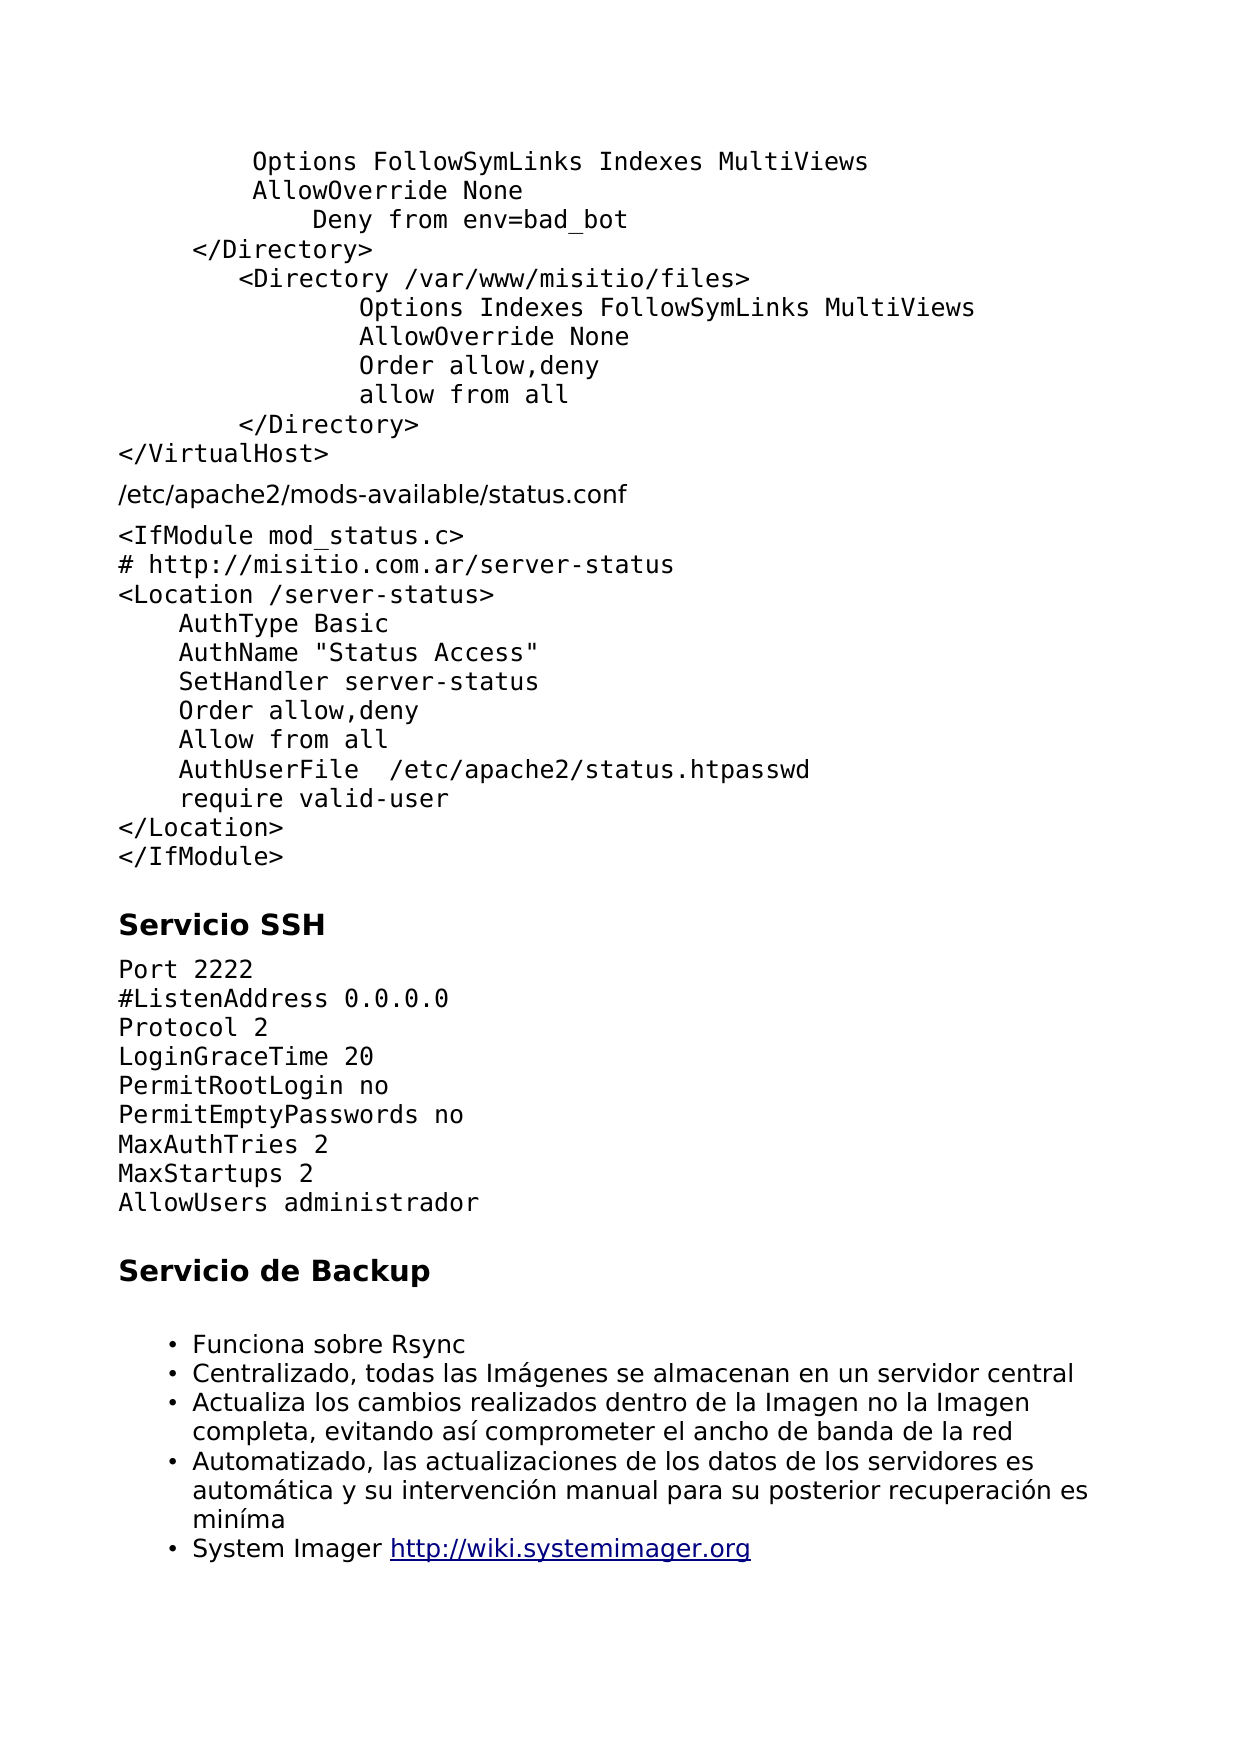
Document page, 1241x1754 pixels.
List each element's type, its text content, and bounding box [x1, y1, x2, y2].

subtitle Servicio SSH [118, 908, 1122, 942]
list Funciona sobre Rsync [177, 1330, 1122, 1359]
subtitle Servicio de Backup [118, 1254, 1122, 1288]
text /etc/apache2/mods-available/status.conf [118, 480, 1122, 509]
list Actualiza los cambios realizados dentro de la Imagen no la Imagen completa, evitando así comprometer el ancho de banda de la red [177, 1388, 1122, 1447]
text <IfModule mod_status.c> # http://misitio.com.ar/server-status <Location /server-status> AuthType Basic AuthName "Status Access" SetHandler server-status Order allow,deny Allow from all AuthUserFile /etc/apache2/status.htpasswd require valid-user </Location> </IfModule> [118, 522, 1122, 872]
list System Imager http://wiki.systemimager.org [177, 1534, 1122, 1563]
list Centralizado, todas las Imágenes se almacenan en un servidor central [177, 1359, 1122, 1388]
text Port 2222 #ListenAddress 0.0.0.0 Protocol 2 LoginGraceTime 20 PermitRootLogin no PermitEmptyPasswords no MaxAuthTries 2 MaxStartups 2 AllowUsers administrador [118, 955, 1122, 1217]
list Automatizado, las actualizaciones de los datos de los servidores es automática y su intervención manual para su posterior recuperación es miníma [177, 1447, 1122, 1534]
text Options FollowSymLinks Indexes MultiViews AllowOverride None Deny from env=bad_bot </Directory> <Directory /var/www/misitio/files> Options Indexes FollowSymLinks MultiViews AllowOverride None Order allow,deny allow from all </Directory> </VirtualHost> [118, 118, 1122, 468]
